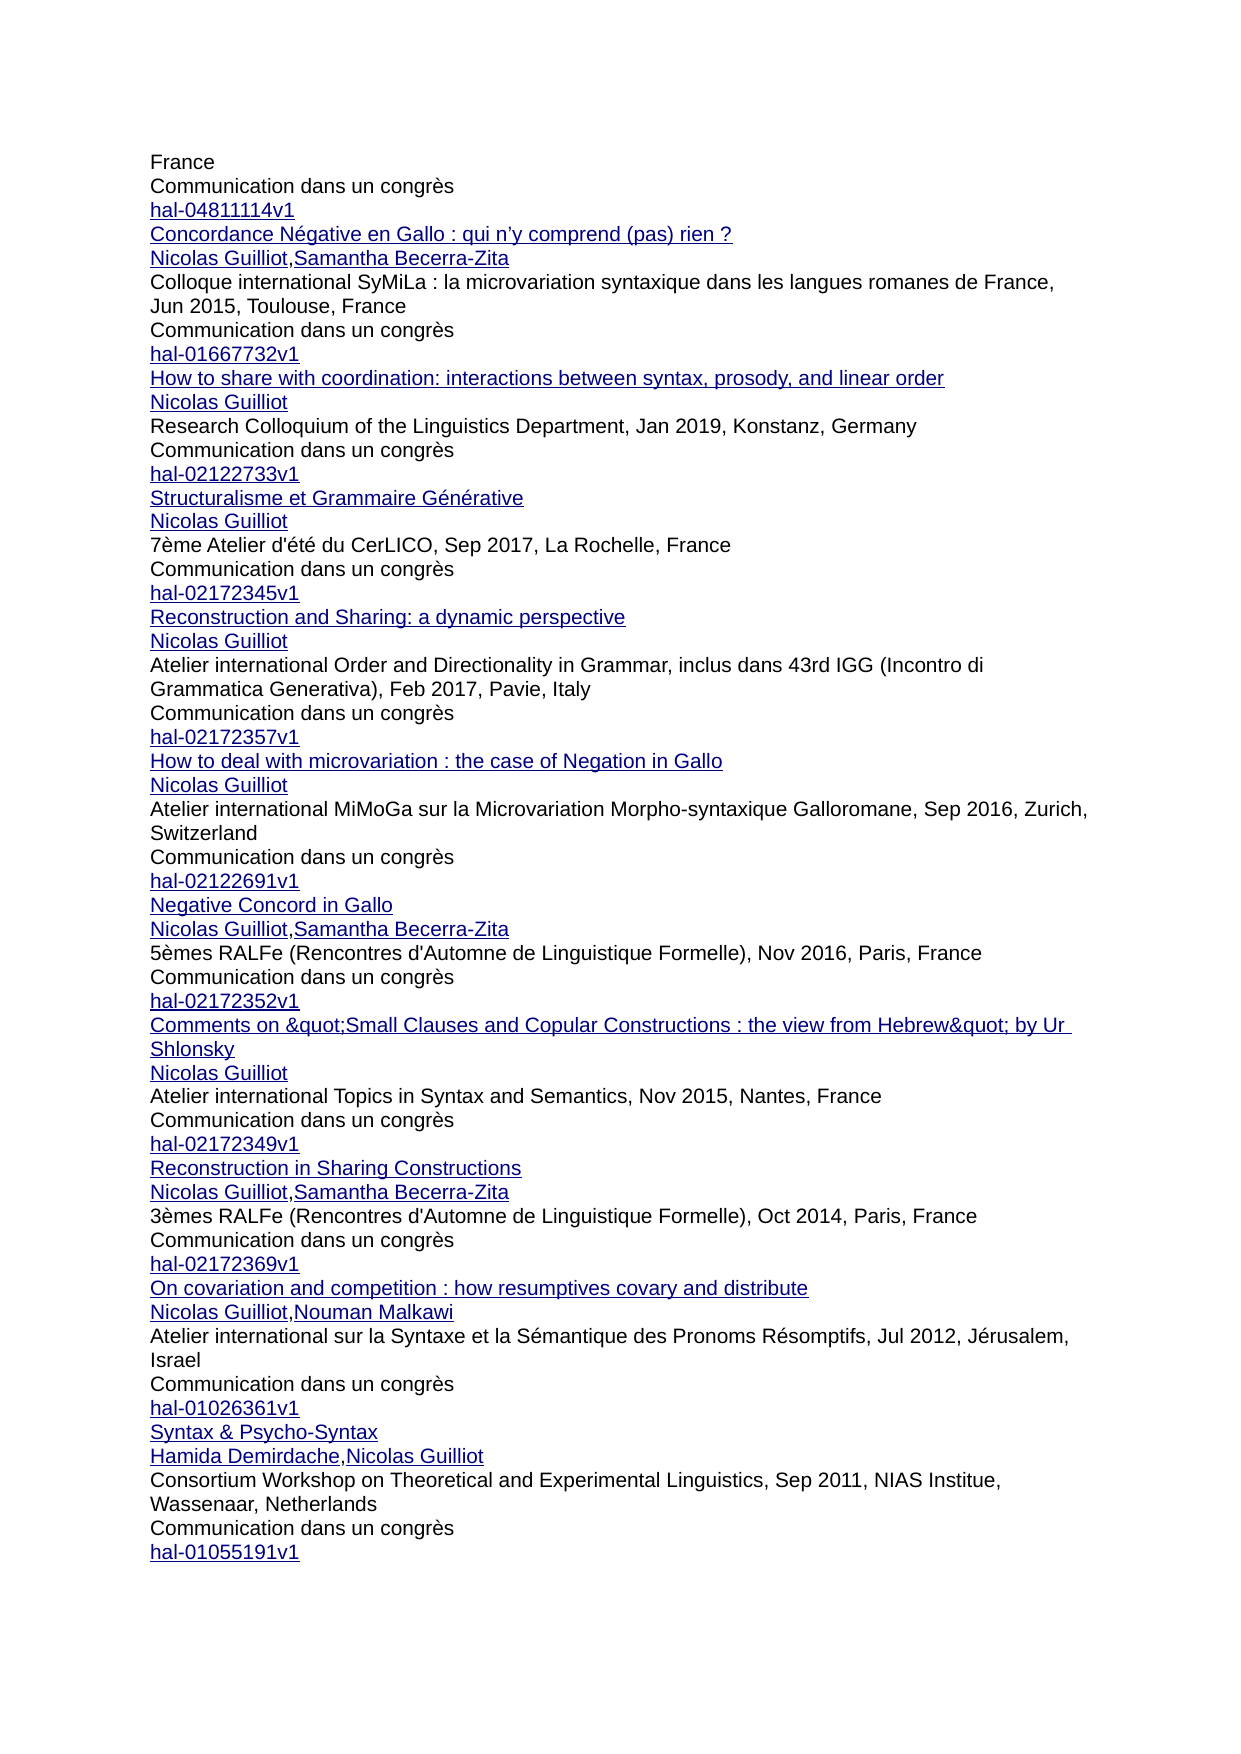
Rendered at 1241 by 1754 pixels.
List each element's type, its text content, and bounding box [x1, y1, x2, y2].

table_cell Reconstruction and Sharing: a dynamic perspective Nicolas Guilliot Atelier international Order and Directionality in Grammar, inclus dans 43rd IGG (Incontro di Grammatica Generativa), Feb 2017, Pavie, Italy Communication dans un congrès hal-02172357v1 [150, 605, 1090, 749]
table_cell La notion de Modèle en Grammaire Générative Nicolas Guilliot Séminaire du Laboratoire MoDyCo "Epistémologie des Sciences du Langage", Nov 2022, Paris, France Communication dans un congrès hal-04811114v1 [150, 150, 1090, 222]
table_cell Negative Concord in Gallo Nicolas Guilliot,Samantha Becerra-Zita 5èmes RALFe (Rencontres d'Automne de Linguistique Formelle), Nov 2016, Paris, France Communication dans un congrès hal-02172352v1 [150, 893, 1090, 1012]
table_cell How to deal with microvariation : the case of Negation in Gallo Nicolas Guilliot Atelier international MiMoGa sur la Microvariation Morpho-syntaxique Galloromane, Sep 2016, Zurich, Switzerland Communication dans un congrès hal-02122691v1 [150, 749, 1090, 893]
table_cell On covariation and competition : how resumptives covary and distribute Nicolas Guilliot,Nouman Malkawi Atelier international sur la Syntaxe et la Sémantique des Pronoms Résomptifs, Jul 2012, Jérusalem, Israel Communication dans un congrès hal-01026361v1 [150, 1276, 1090, 1420]
table_cell Comments on &quot;Small Clauses and Copular Constructions : the view from Hebrew&quot; by Ur Shlonsky Nicolas Guilliot Atelier international Topics in Syntax and Semantics, Nov 2015, Nantes, France Communication dans un congrès hal-02172349v1 [150, 1013, 1090, 1156]
table_cell Syntax & Psycho-Syntax Hamida Demirdache,Nicolas Guilliot Consortium Workshop on Theoretical and Experimental Linguistics, Sep 2011, NIAS Institue, Wassenaar, Netherlands Communication dans un congrès hal-01055191v1 [150, 1420, 1090, 1563]
table_cell How to share with coordination: interactions between syntax, prosody, and linear order Nicolas Guilliot Research Colloquium of the Linguistics Department, Jan 2019, Konstanz, Germany Communication dans un congrès hal-02122733v1 [150, 366, 1090, 485]
table_cell Concordance Négative en Gallo : qui n’y comprend (pas) rien ? Nicolas Guilliot,Samantha Becerra-Zita Colloque international SyMiLa : la microvariation syntaxique dans les langues romanes de France, Jun 2015, Toulouse, France Communication dans un congrès hal-01667732v1 [150, 222, 1090, 366]
table_cell Structuralisme et Grammaire Générative Nicolas Guilliot 7ème Atelier d'été du CerLICO, Sep 2017, La Rochelle, France Communication dans un congrès hal-02172345v1 [150, 485, 1090, 605]
table_cell Reconstruction in Sharing Constructions Nicolas Guilliot,Samantha Becerra-Zita 3èmes RALFe (Rencontres d'Automne de Linguistique Formelle), Oct 2014, Paris, France Communication dans un congrès hal-02172369v1 [150, 1156, 1090, 1276]
